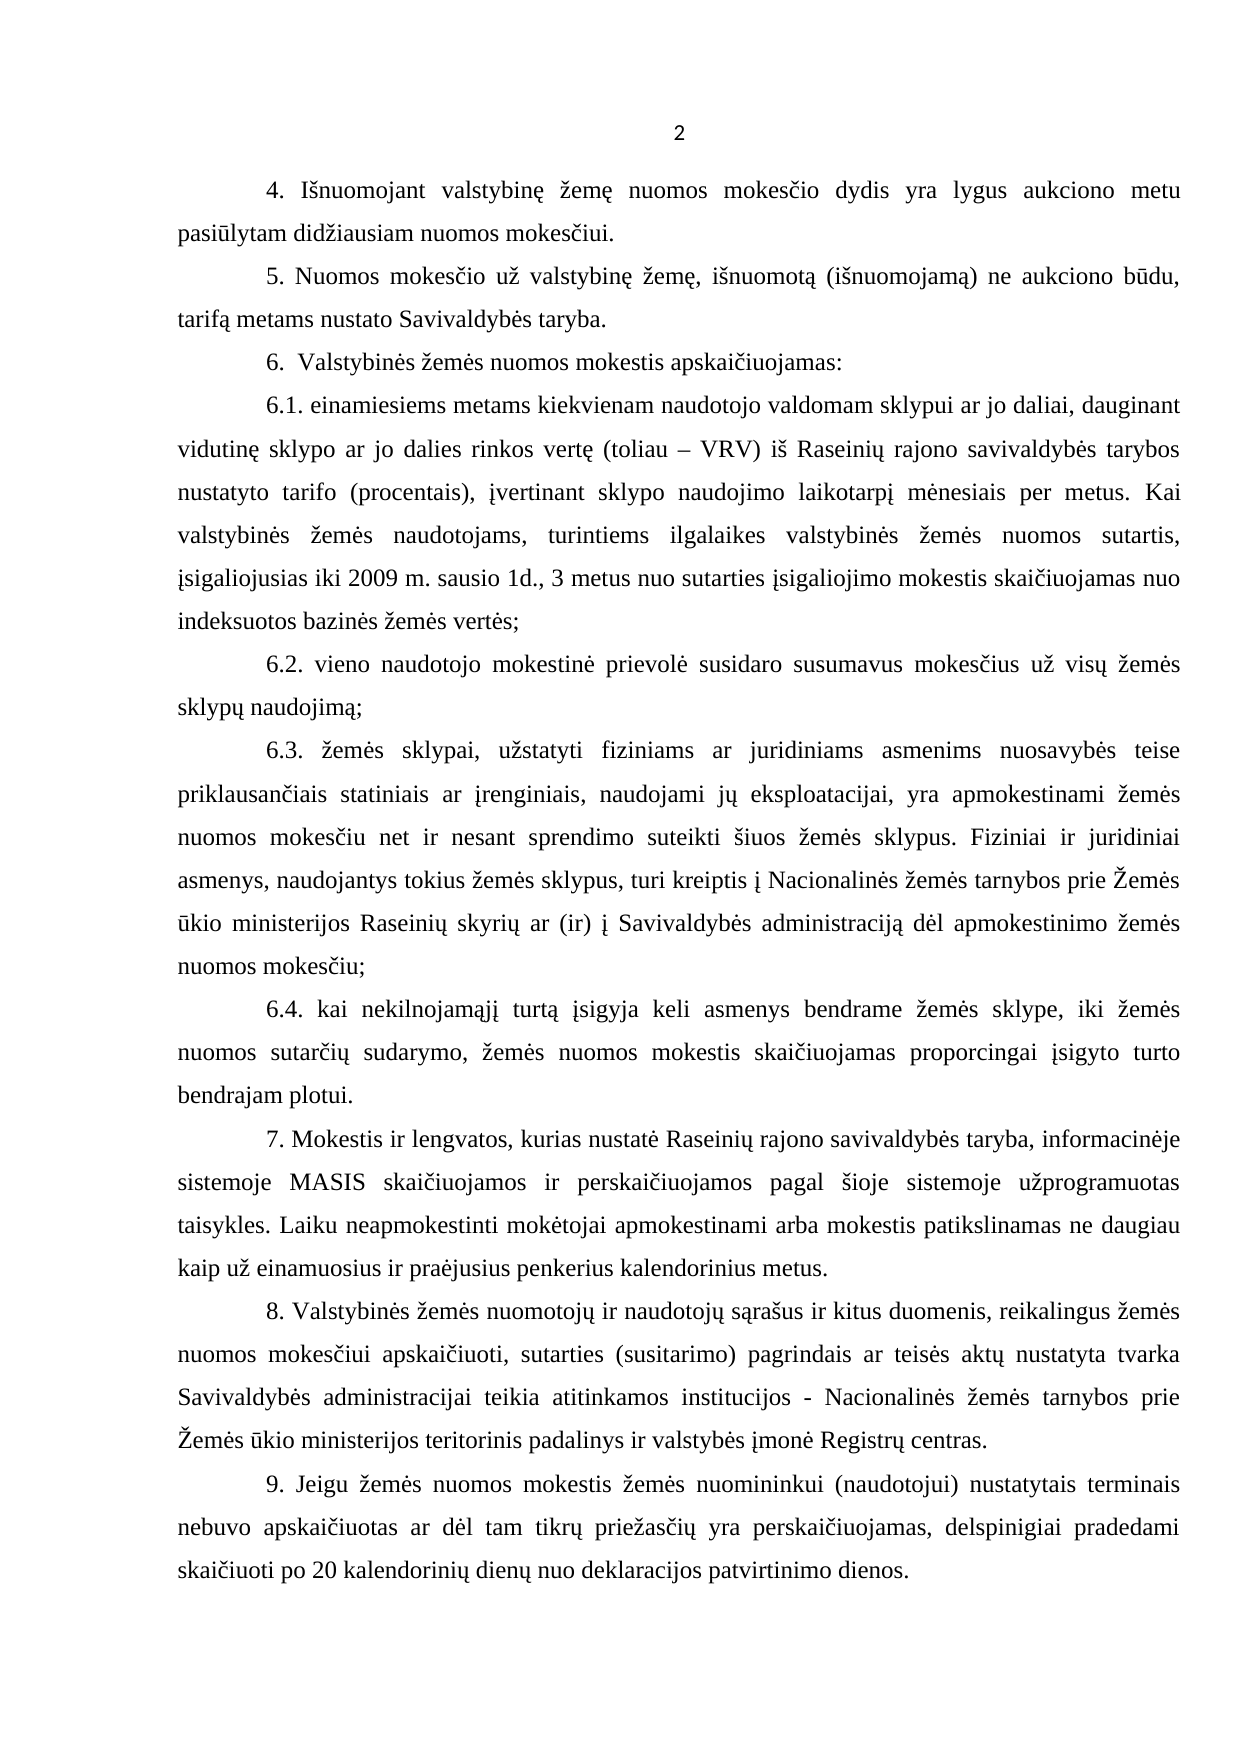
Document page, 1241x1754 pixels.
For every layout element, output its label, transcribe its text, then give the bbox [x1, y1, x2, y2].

text 7. Mokestis ir lengvatos, kurias nustatė Raseinių rajono savivaldybės taryba, informacinėje sistemoje MASIS skaičiuojamos ir perskaičiuojamos pagal šioje sistemoje užprogramuotas taisykles. Laiku neapmokestinti mokėtojai apmokestinami arba mokestis patikslinamas ne daugiau kaip už einamuosius ir praėjusius penkerius kalendorinius metus. [177, 1124, 1181, 1282]
text 8. Valstybinės žemės nuomotojų ir naudotojų sąrašus ir kitus duomenis, reikalingus žemės nuomos mokesčiui apskaičiuoti, sutarties (susitarimo) pagrindais ar teisės aktų nustatyta tvarka Savivaldybės administracijai teikia atitinkamos institucijos - Nacionalinės žemės tarnybos prie Žemės ūkio ministerijos teritorinis padalinys ir valstybės įmonė Registrų centras. [177, 1296, 1181, 1454]
text 5. Nuomos mokesčio už valstybinę žemę, išnuomotą (išnuomojamą) ne aukciono būdu, tarifą metams nustato Savivaldybės taryba. [177, 261, 1181, 333]
text 9. Jeigu žemės nuomos mokestis žemės nuomininkui (naudotojui) nustatytais terminais nebuvo apskaičiuotas ar dėl tam tikrų priežasčių yra perskaičiuojamas, delspinigiai pradedami skaičiuoti po 20 kalendorinių dienų nuo deklaracijos patvirtinimo dienos. [177, 1469, 1181, 1584]
text 6. Valstybinės žemės nuomos mokestis apskaičiuojamas: [177, 347, 1181, 376]
text 6.3. žemės sklypai, užstatyti fiziniams ar juridiniams asmenims nuosavybės teise priklausančiais statiniais ar įrenginiais, naudojami jų eksploatacijai, yra apmokestinami žemės nuomos mokesčiu net ir nesant sprendimo suteikti šiuos žemės sklypus. Fiziniai ir juridiniai asmenys, naudojantys tokius žemės sklypus, turi kreiptis į Nacionalinės žemės tarnybos prie Žemės ūkio ministerijos Raseinių skyrių ar (ir) į Savivaldybės administraciją dėl apmokestinimo žemės nuomos mokesčiu; [177, 736, 1181, 980]
text 6.4. kai nekilnojamąjį turtą įsigyja keli asmenys bendrame žemės sklype, iki žemės nuomos sutarčių sudarymo, žemės nuomos mokestis skaičiuojamas proporcingai įsigyto turto bendrajam plotui. [177, 994, 1181, 1109]
text 4. Išnuomojant valstybinę žemę nuomos mokesčio dydis yra lygus aukciono metu pasiūlytam didžiausiam nuomos mokesčiui. [177, 175, 1181, 247]
text 6.1. einamiesiems metams kiekvienam naudotojo valdomam sklypui ar jo daliai, dauginant vidutinę sklypo ar jo dalies rinkos vertę (toliau – VRV) iš Raseinių rajono savivaldybės tarybos nustatyto tarifo (procentais), įvertinant sklypo naudojimo laikotarpį mėnesiais per metus. Kai valstybinės žemės naudotojams, turintiems ilgalaikes valstybinės žemės nuomos sutartis, įsigaliojusias iki 2009 m. sausio 1d., 3 metus nuo sutarties įsigaliojimo mokestis skaičiuojamas nuo indeksuotos bazinės žemės vertės; [177, 391, 1181, 635]
text 6.2. vieno naudotojo mokestinė prievolė susidaro susumavus mokesčius už visų žemės sklypų naudojimą; [177, 649, 1181, 721]
